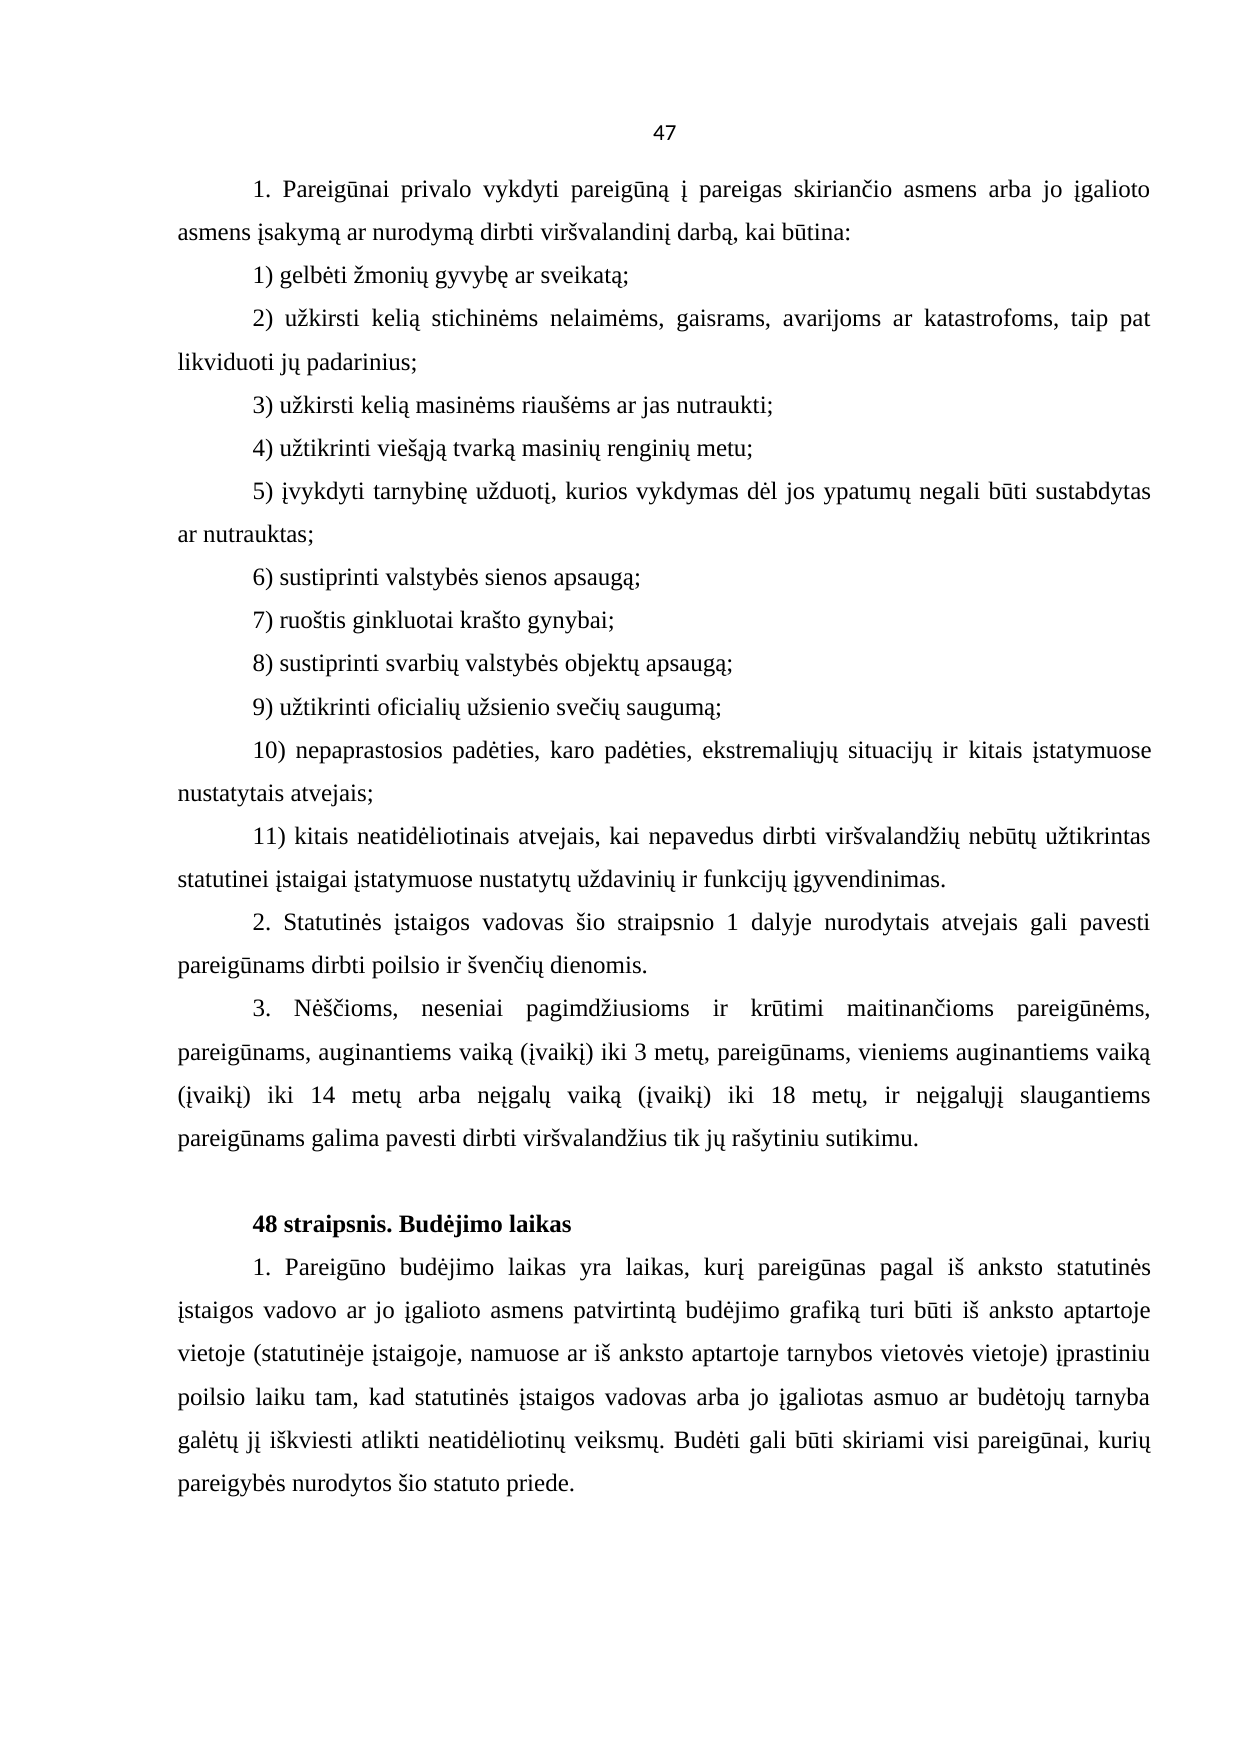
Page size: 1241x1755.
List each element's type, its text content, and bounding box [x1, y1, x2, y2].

text 5) įvykdyti tarnybinę užduotį, kurios vykdymas dėl jos ypatumų negali būti sustabdytas ar nutrauktas; [177, 476, 1152, 548]
text 1. Pareigūnai privalo vykdyti pareigūną į pareigas skiriančio asmens arba jo įgalioto asmens įsakymą ar nurodymą dirbti viršvalandinį darbą, kai būtina: [177, 174, 1152, 246]
text 6) sustiprinti valstybės sienos apsaugą; [177, 562, 1152, 591]
text 3) užkirsti kelią masinėms riaušėms ar jas nutraukti; [177, 390, 1152, 418]
text 8) sustiprinti svarbių valstybės objektų apsaugą; [177, 648, 1152, 677]
text 11) kitais neatidėliotinais atvejais, kai nepavedus dirbti viršvalandžių nebūtų užtikrintas statutinei įstaigai įstatymuose nustatytų uždavinių ir funkcijų įgyvendinimas. [177, 821, 1152, 893]
text 3. Nėščioms, neseniai pagimdžiusioms ir krūtimi maitinančioms pareigūnėms, pareigūnams, auginantiems vaiką (įvaikį) iki 3 metų, pareigūnams, vieniems auginantiems vaiką (įvaikį) iki 14 metų arba neįgalų vaiką (įvaikį) iki 18 metų, ir neįgalųjį slaugantiems pareigūnams galima pavesti dirbti viršvalandžius tik jų rašytiniu sutikimu. [177, 993, 1152, 1152]
text 48 straipsnis. Budėjimo laikas [177, 1209, 1152, 1238]
text 1. Pareigūno budėjimo laikas yra laikas, kurį pareigūnas pagal iš anksto statutinės įstaigos vadovo ar jo įgalioto asmens patvirtintą budėjimo grafiką turi būti iš anksto aptartoje vietoje (statutinėje įstaigoje, namuose ar iš anksto aptartoje tarnybos vietovės vietoje) įprastiniu poilsio laiku tam, kad statutinės įstaigos vadovas arba jo įgaliotas asmuo ar budėtojų tarnyba galėtų jį iškviesti atlikti neatidėliotinų veiksmų. Budėti gali būti skiriami visi pareigūnai, kurių pareigybės nurodytos šio statuto priede. [177, 1252, 1152, 1497]
text 7) ruoštis ginkluotai krašto gynybai; [177, 605, 1152, 634]
text 2) užkirsti kelią stichinėms nelaimėms, gaisrams, avarijoms ar katastrofoms, taip pat likviduoti jų padarinius; [177, 303, 1152, 375]
text 9) užtikrinti oficialių užsienio svečių saugumą; [177, 692, 1152, 720]
text 10) nepaprastosios padėties, karo padėties, ekstremaliųjų situacijų ir kitais įstatymuose nustatytais atvejais; [177, 735, 1152, 807]
text 1) gelbėti žmonių gyvybę ar sveikatą; [177, 260, 1152, 289]
text 2. Statutinės įstaigos vadovas šio straipsnio 1 dalyje nurodytais atvejais gali pavesti pareigūnams dirbti poilsio ir švenčių dienomis. [177, 907, 1152, 979]
text 4) užtikrinti viešąją tvarką masinių renginių metu; [177, 433, 1152, 462]
